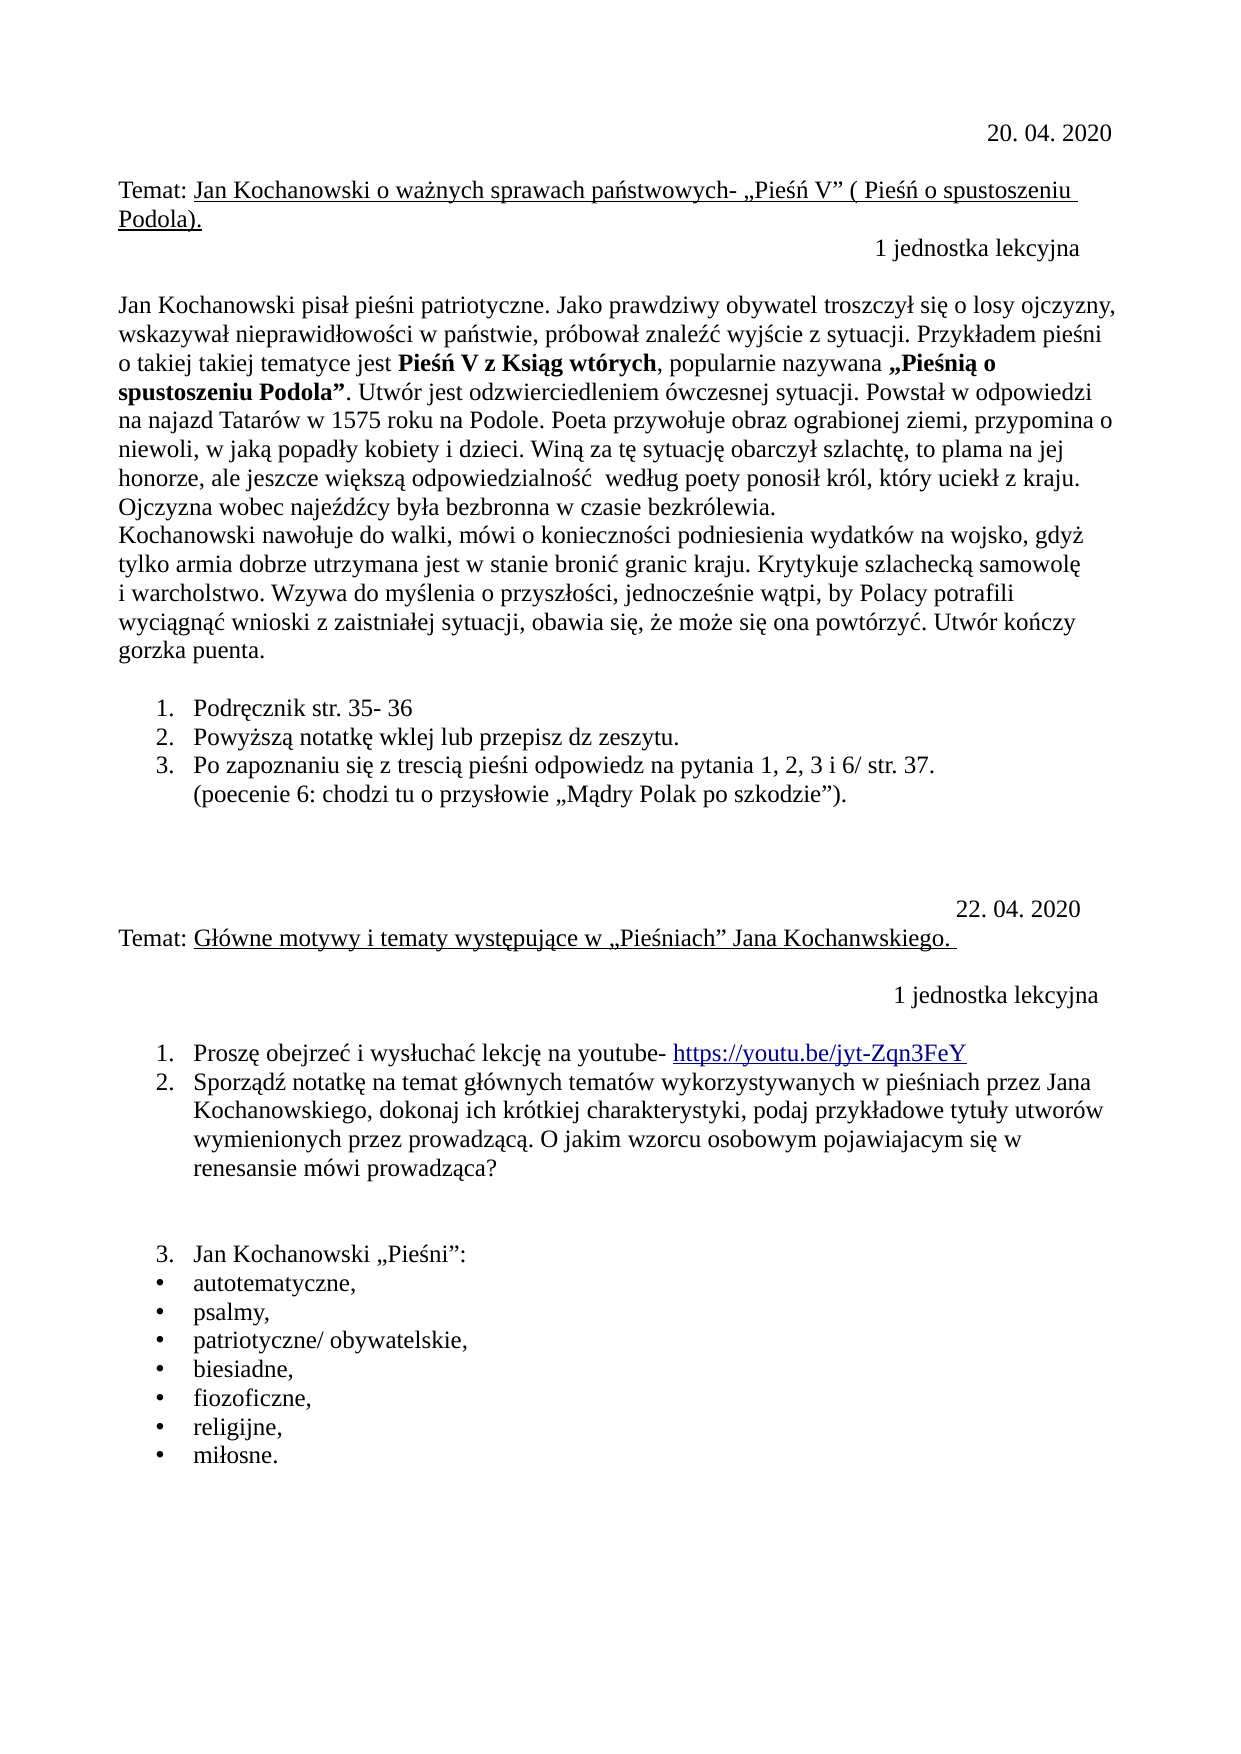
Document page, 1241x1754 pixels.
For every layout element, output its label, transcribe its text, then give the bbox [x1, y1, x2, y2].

text Jan Kochanowski pisał pieśni patriotyczne. Jako prawdziwy obywatel troszczył się o losy ojczyzny, wskazywał nieprawidłowości w państwie, próbował znaleźć wyjście z sytuacji. Przykładem pieśni o takiej takiej tematyce jest Pieśń V z Ksiąg wtórych, popularnie nazywana „Pieśnią o spustoszeniu Podola”. Utwór jest odzwierciedleniem ówczesnej sytuacji. Powstał w odpowiedzi na najazd Tatarów w 1575 roku na Podole. Poeta przywołuje obraz ograbionej ziemi, przypomina o niewoli, w jaką popadły kobiety i dzieci. Winą za tę sytuację obarczył szlachtę, to plama na jej honorze, ale jeszcze większą odpowiedzialność według poety ponosił król, który uciekł z kraju. Ojczyzna wobec najeźdźcy była bezbronna w czasie bezkrólewia. [118, 291, 1122, 521]
list Sporządź notatkę na temat głównych tematów wykorzystywanych w pieśniach przez Jana Kochanowskiego, dokonaj ich krótkiej charakterystyki, podaj przykładowe tytuły utworów wymienionych przez prowadzącą. O jakim wzorcu osobowym pojawiajacym się w renesansie mówi prowadząca? [156, 1067, 1122, 1182]
text 1 jednostka lekcyjna [118, 981, 1122, 1009]
text 1 jednostka lekcyjna [118, 233, 1122, 262]
list Podręcznik str. 35- 36 [156, 693, 1122, 722]
text Kochanowski nawołuje do walki, mówi o konieczności podniesienia wydatków na wojsko, gdyż tylko armia dobrze utrzymana jest w stanie bronić granic kraju. Krytykuje szlachecką samowolę i warcholstwo. Wzywa do myślenia o przyszłości, jednocześnie wątpi, by Polacy potrafili wyciągnąć wnioski z zaistniałej sytuacji, obawia się, że może się ona powtórzyć. Utwór kończy gorzka puenta. [118, 521, 1122, 664]
list religijne, [156, 1412, 1122, 1441]
list patriotyczne/ obywatelskie, [156, 1326, 1122, 1354]
text Temat: Główne motywy i tematy występujące w „Pieśniach” Jana Kochanwskiego. [118, 923, 1122, 952]
text 22. 04. 2020 [118, 894, 1122, 923]
list autotematyczne, [156, 1268, 1122, 1297]
list Jan Kochanowski „Pieśni”: [156, 1239, 1122, 1268]
list Po zapoznaniu się z trescią pieśni odpowiedz na pytania 1, 2, 3 i 6/ str. 37. [156, 751, 1122, 779]
text 20. 04. 2020 [118, 118, 1122, 147]
list Powyższą notatkę wklej lub przepisz dz zeszytu. [156, 722, 1122, 751]
list biesiadne, [156, 1354, 1122, 1383]
list Proszę obejrzeć i wysłuchać lekcję na youtube- https://youtu.be/jyt-Zqn3FeY [156, 1038, 1122, 1067]
list miłosne. [156, 1441, 1122, 1469]
list (poecenie 6: chodzi tu o przysłowie „Mądry Polak po szkodzie”). [156, 779, 1122, 808]
text Temat: Jan Kochanowski o ważnych sprawach państwowych- „Pieśń V” ( Pieśń o spustoszeniu Podola). [118, 176, 1122, 233]
list fiozoficzne, [156, 1383, 1122, 1412]
list psalmy, [156, 1297, 1122, 1326]
